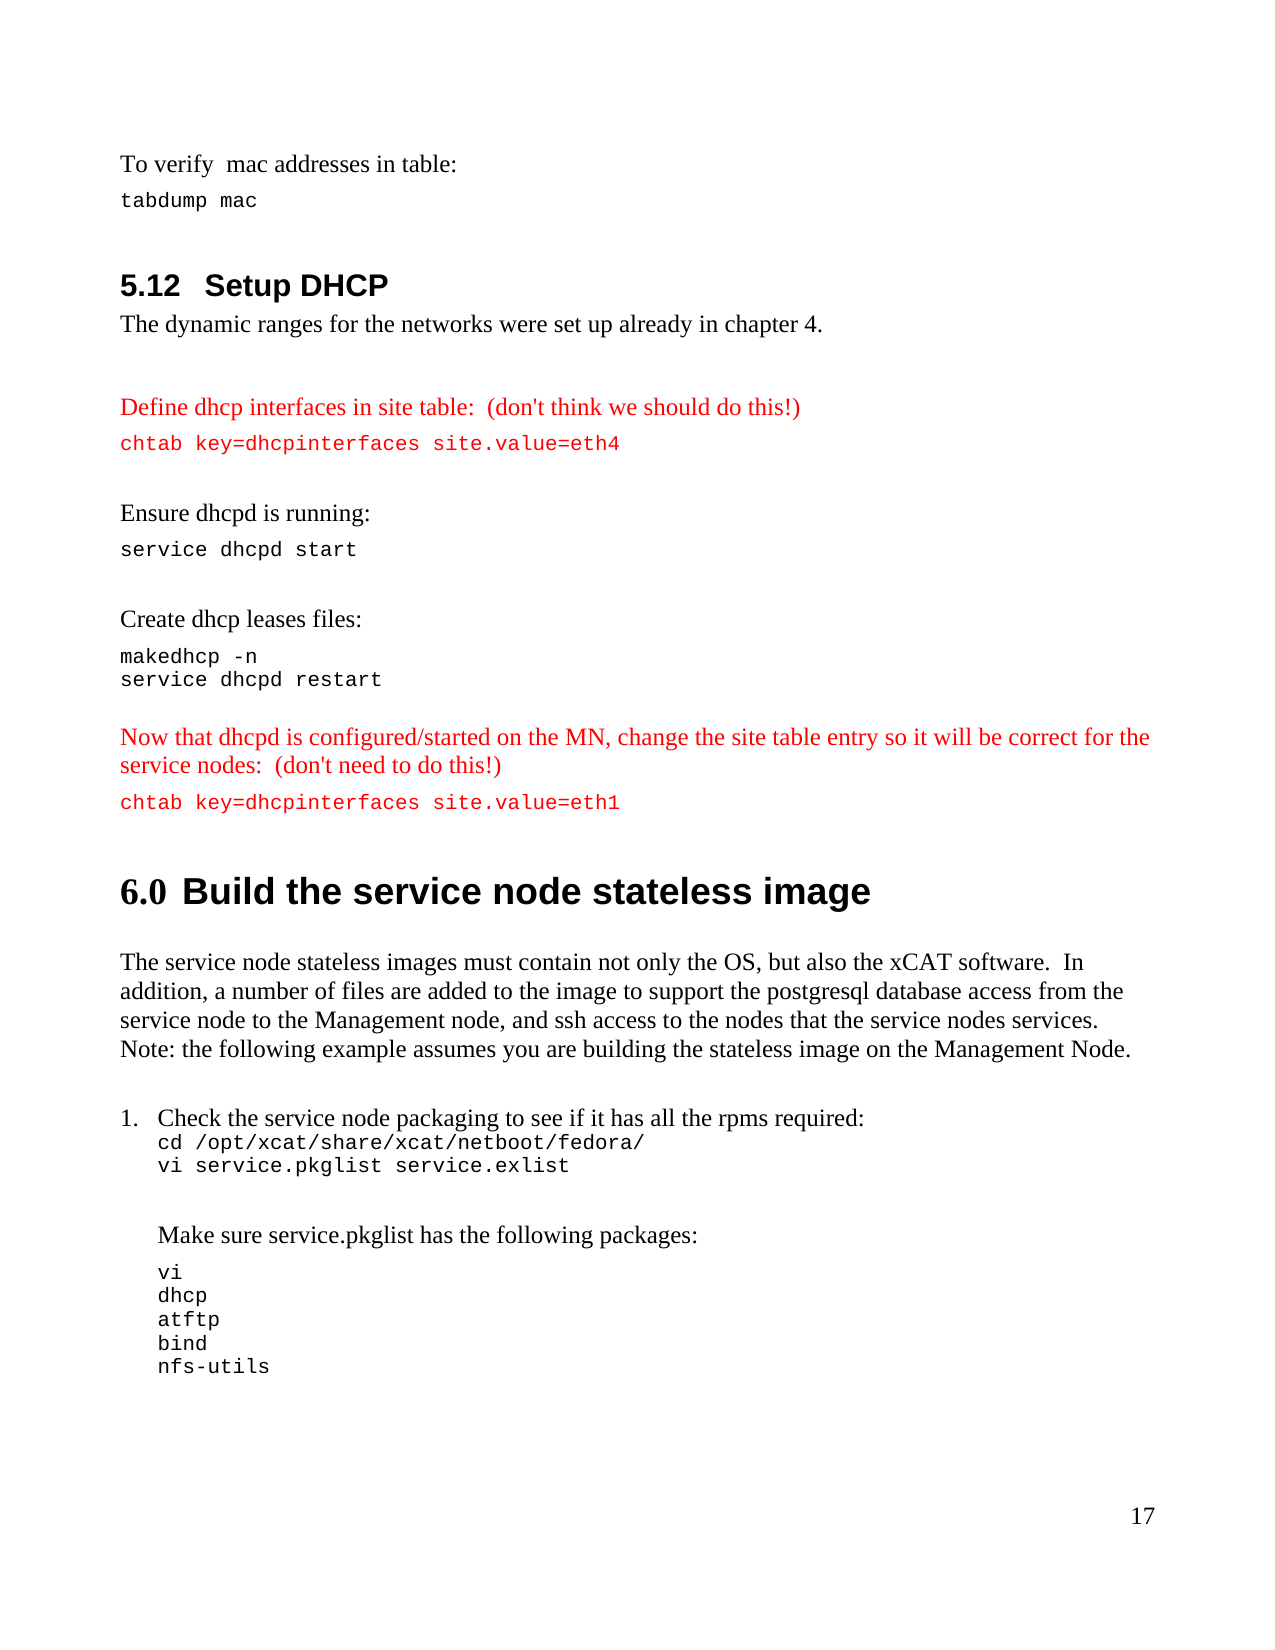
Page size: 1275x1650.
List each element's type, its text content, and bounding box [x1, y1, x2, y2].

text Now that dhcpd is configured/started on the MN, change the site table entry so it will be correct for the service nodes: (don't need to do this!) [120, 722, 1155, 779]
text nfs-utils [157, 1356, 1155, 1380]
text Define dhcp interfaces in site table: (don't think we should do this!) [120, 392, 1155, 421]
text Ensure dhcpd is running: [120, 498, 1155, 527]
text Make sure service.pkglist has the following packages: [157, 1220, 1155, 1249]
text service dhcpd restart [120, 669, 1155, 693]
text chtab key=dhcpinterfaces site.value=eth1 [120, 792, 1155, 815]
text chtab key=dhcpinterfaces site.value=eth4 [120, 433, 1155, 457]
text cd /opt/xcat/share/xcat/netboot/fedora/ [157, 1132, 1155, 1156]
subtitle Setup DHCP [120, 267, 1155, 303]
text vi service.pkglist service.exlist [157, 1156, 1155, 1179]
text tabdump mac [120, 190, 1155, 214]
text The dynamic ranges for the networks were set up already in chapter 4. [120, 309, 1155, 338]
text Create dhcp leases files: [120, 604, 1155, 633]
subtitle Build the service node stateless image [120, 869, 1155, 912]
list Check the service node packaging to see if it has all the rpms required: [120, 1103, 1155, 1132]
text service dhcpd start [120, 539, 1155, 563]
text dhcp [157, 1285, 1155, 1309]
text To verify mac addresses in table: [120, 149, 1155, 177]
text makedhcp -n [120, 646, 1155, 669]
text atftp [157, 1309, 1155, 1333]
text The service node stateless images must contain not only the OS, but also the xCAT software. In addition, a number of files are added to the image to support the postgresql database access from the service node to the Management node, and ssh access to the nodes that the service nodes services. Note: the following example assumes you are building the stateless image on the Management Node. [120, 947, 1155, 1062]
text bind [157, 1333, 1155, 1356]
text vi [157, 1262, 1155, 1285]
